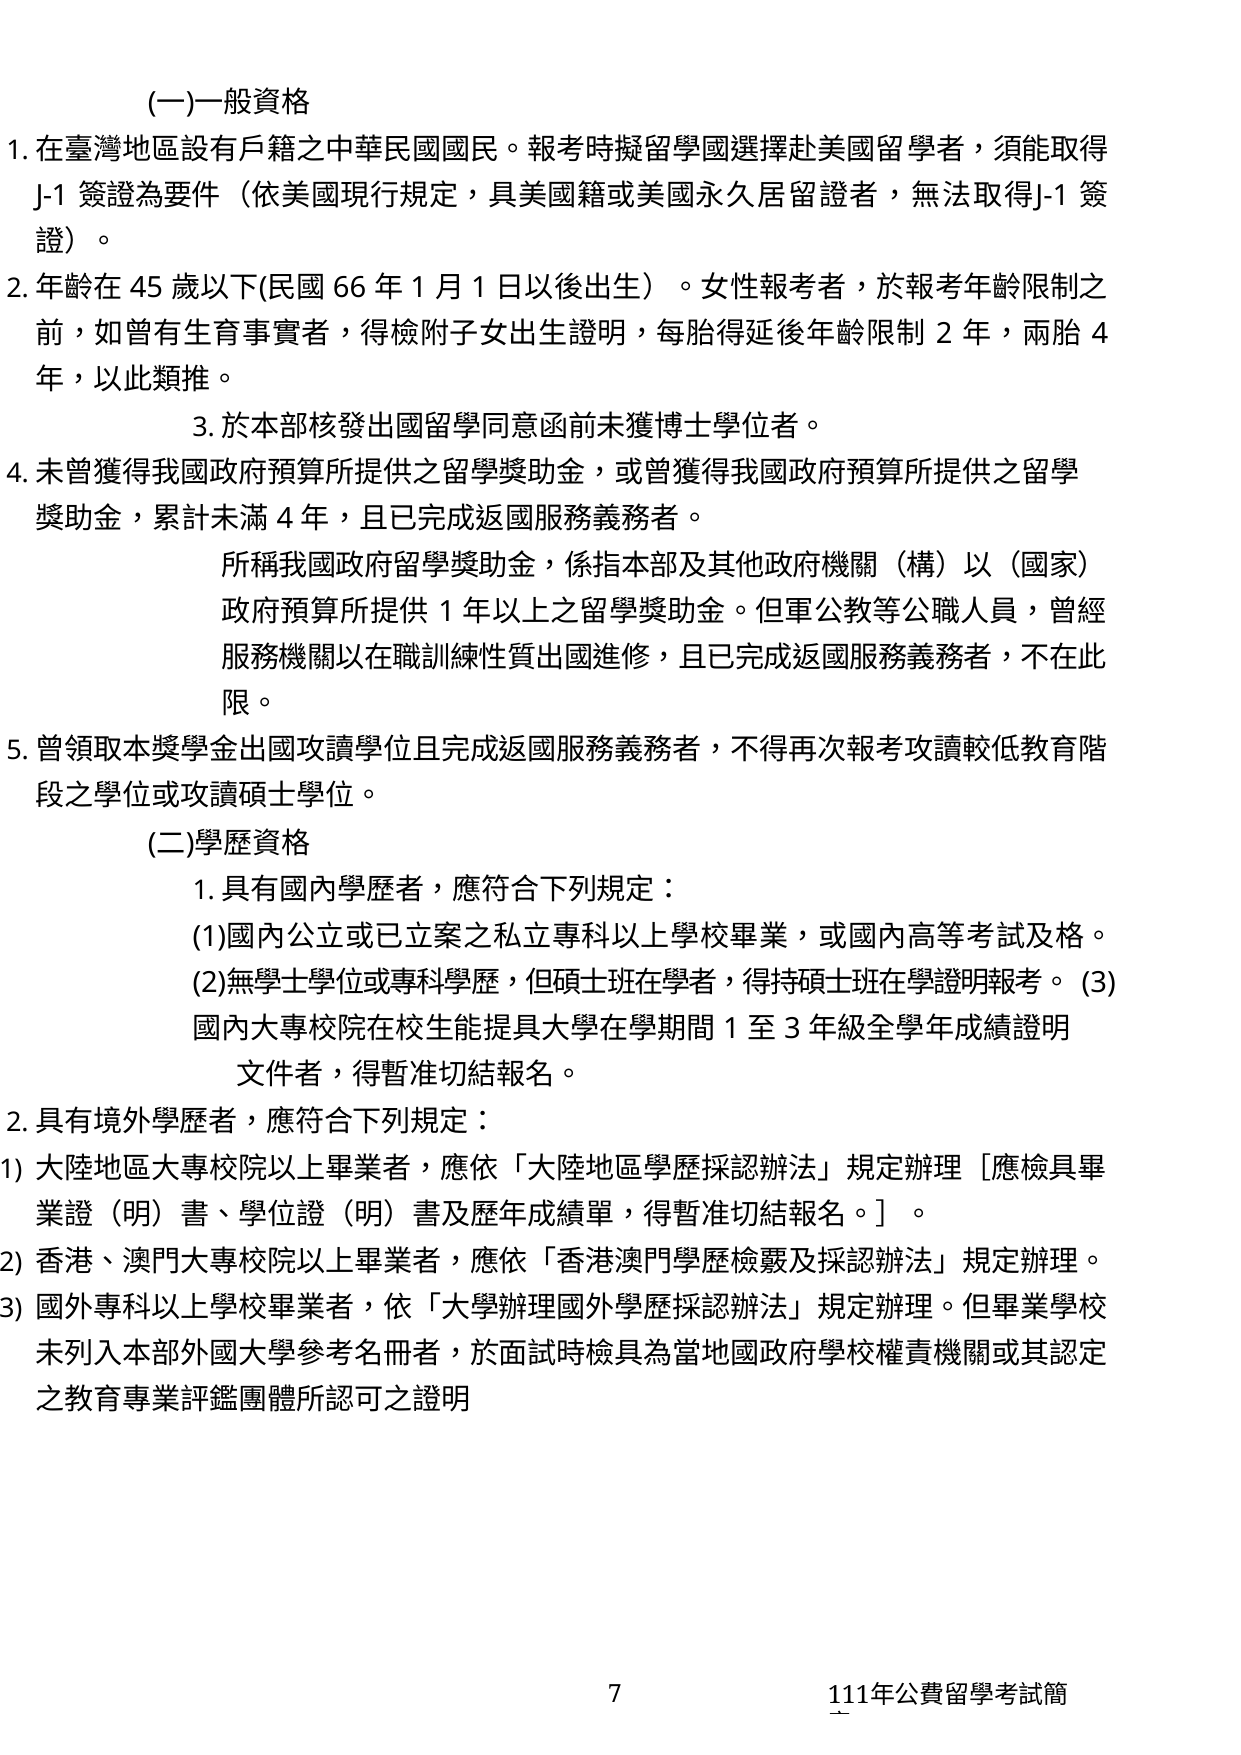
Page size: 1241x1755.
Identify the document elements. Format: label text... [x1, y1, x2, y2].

list 具有境外學歷者，應符合下列規定： [6, 1101, 1197, 1140]
list 國外專科以上學校畢業者，依「大學辦理國外學歷採認辦法」規定辦理。但畢業學校未列入本部外國大學參考名冊者，於面試時檢具為當地國政府學校權責機關或其認定之教育專業評鑑團體所認可之證明 [0, 1286, 1108, 1418]
text (1)國內公立或已立案之私立專科以上學校畢業，或國內高等考試及格。 (2)無學士學位或專科學歷，但碩士班在學者，得持碩士班在學證明報考。 (3)國內大專校院在校生能提具大學在學期間 1 至 3 年級全學年成績證明 [192, 915, 1116, 1047]
text (一)一般資格 [148, 81, 1197, 121]
list 在臺灣地區設有戶籍之中華民國國民。報考時擬留學國選擇赴美國留學者，須能取得 J-1 簽證為要件（依美國現行規定，具美國籍或美國永久居留證者，無法取得J-1 簽證）。 [6, 128, 1108, 259]
list 於本部核發出國留學同意函前未獲博士學位者。 [192, 405, 1197, 444]
text 文件者，得暫准切結報名。 [236, 1054, 1197, 1093]
list 曾領取本獎學金出國攻讀學位且完成返國服務義務者，不得再次報考攻讀較低教育階段之學位或攻讀碩士學位。 [6, 728, 1108, 814]
text 所稱我國政府留學獎助金，係指本部及其他政府機關（構）以（國家）政府預算所提供 1 年以上之留學獎助金。但軍公教等公職人員，曾經服務機關以在職訓練性質出國進修，且已完成返國服務義務者，不在此限。 [221, 544, 1108, 722]
list 年齡在 45 歲以下(民國 66 年 1 月 1 日以後出生）。女性報考者，於報考年齡限制之前，如曾有生育事實者，得檢附子女出生證明，每胎得延後年齡限制 2 年，兩胎 4 年，以此類推。 [6, 266, 1108, 398]
text (二)學歷資格 [148, 821, 1197, 861]
list 大陸地區大專校院以上畢業者，應依「大陸地區學歷採認辦法」規定辦理［應檢具畢業證（明）書、學位證（明）書及歷年成績單，得暫准切結報名。］。 [0, 1147, 1108, 1233]
list 未曾獲得我國政府預算所提供之留學獎助金，或曾獲得我國政府預算所提供之留學獎助金，累計未滿 4 年，且已完成返國服務義務者。 [6, 451, 1108, 537]
list 香港、澳門大專校院以上畢業者，應依「香港澳門學歷檢覈及採認辦法」規定辦理。 [0, 1240, 1108, 1279]
list 具有國內學歷者，應符合下列規定： [192, 868, 1197, 908]
